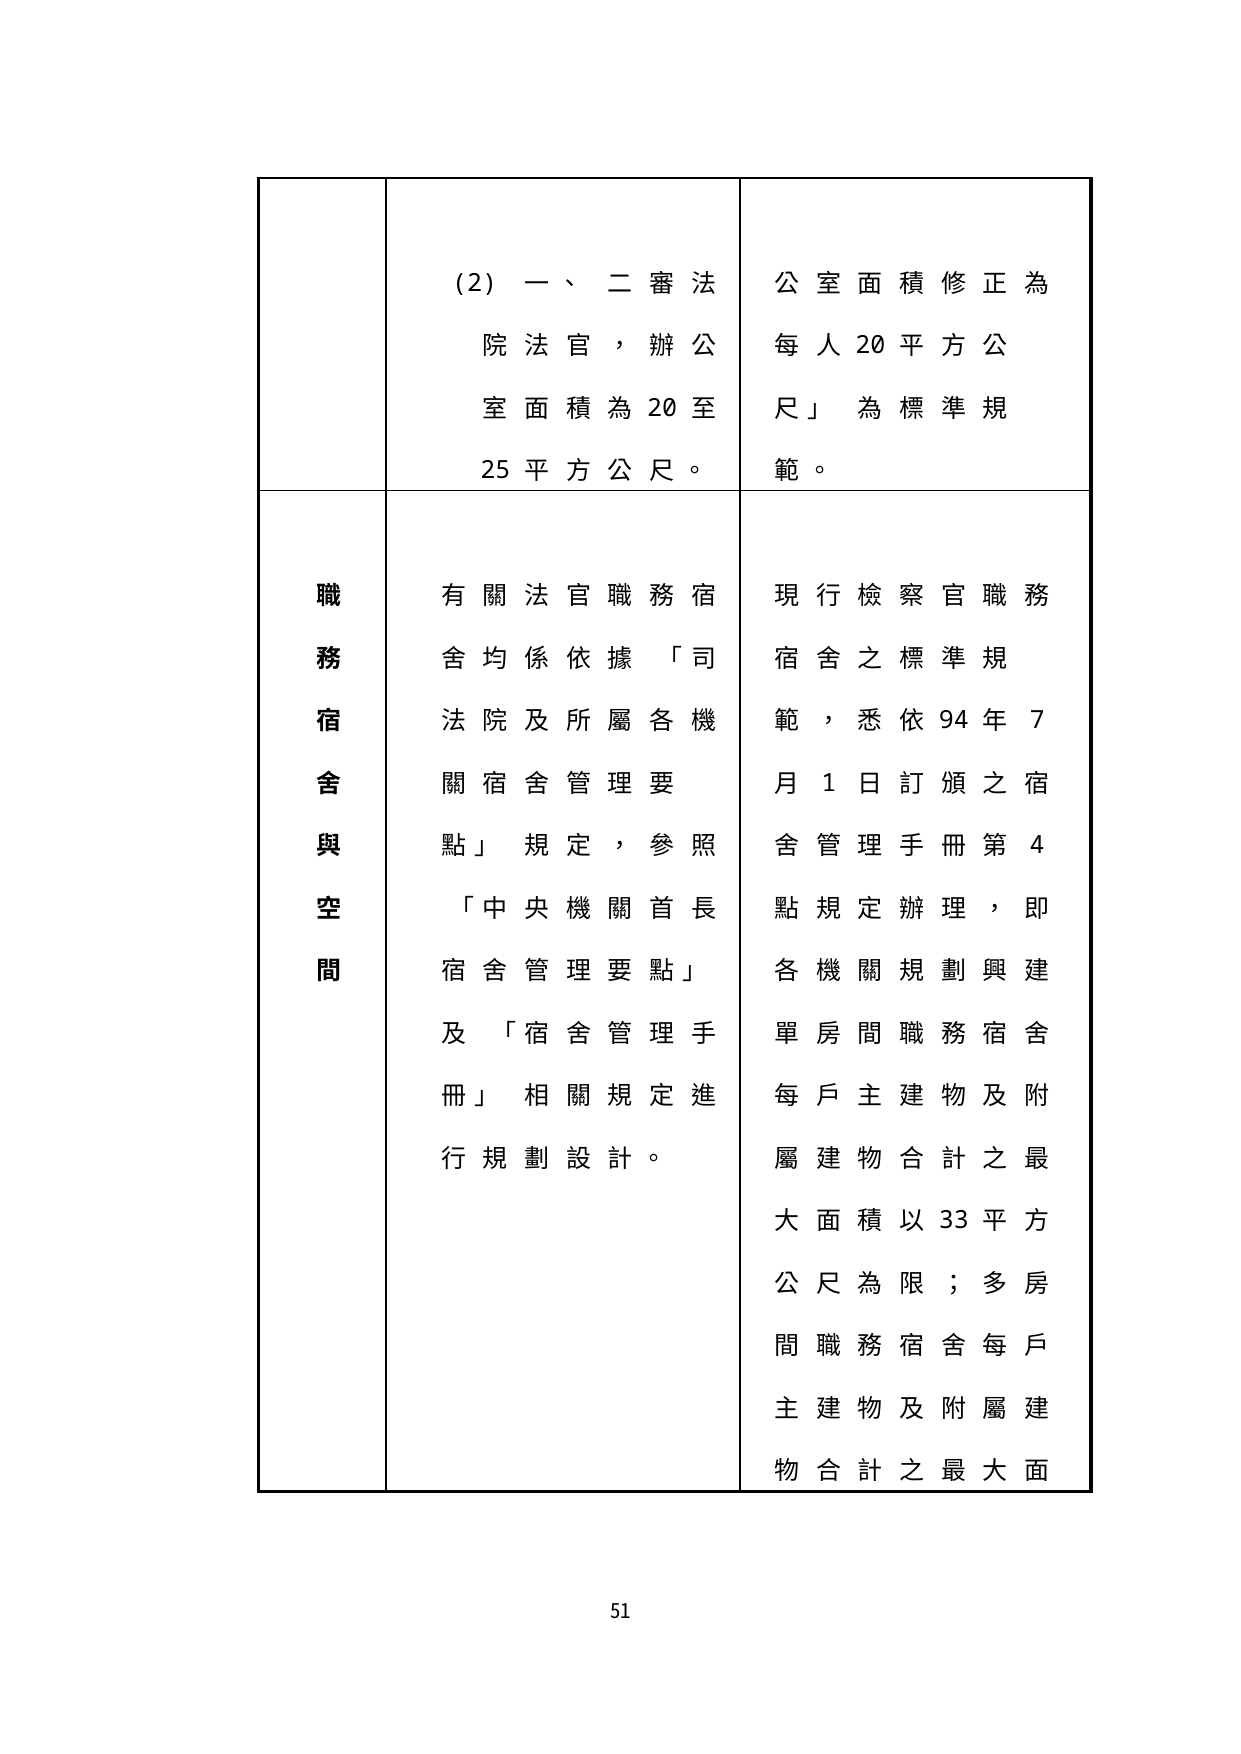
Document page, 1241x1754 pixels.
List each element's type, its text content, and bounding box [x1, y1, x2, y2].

table_cell 現行檢察官職務宿舍之標準規範，悉依94年7月1日訂頒之宿舍管理手冊第4點規定辦理，即各機關規劃興建單房間職務宿舍每戶主建物及附屬建物合計之最大面積以33平方公尺為限；多房間職務宿舍每戶主建物及附屬建物合計之最大面 [741, 491, 1089, 1490]
table_cell 職務宿舍與空間 [260, 491, 385, 1490]
table_cell 有關法官職務宿舍均係依據「司法院及所屬各機關宿舍管理要點」規定，參照「中央機關首長宿舍管理要點」及「宿舍管理手冊」相關規定進行規劃設計。 [387, 491, 739, 1490]
table_cell (2)一、二審法院法官，辦公室面積為20至25平方公尺。 [387, 179, 739, 490]
table_cell [260, 179, 385, 490]
table_cell 公室面積修正為每人20平方公尺」為標準規範。 [741, 179, 1089, 490]
